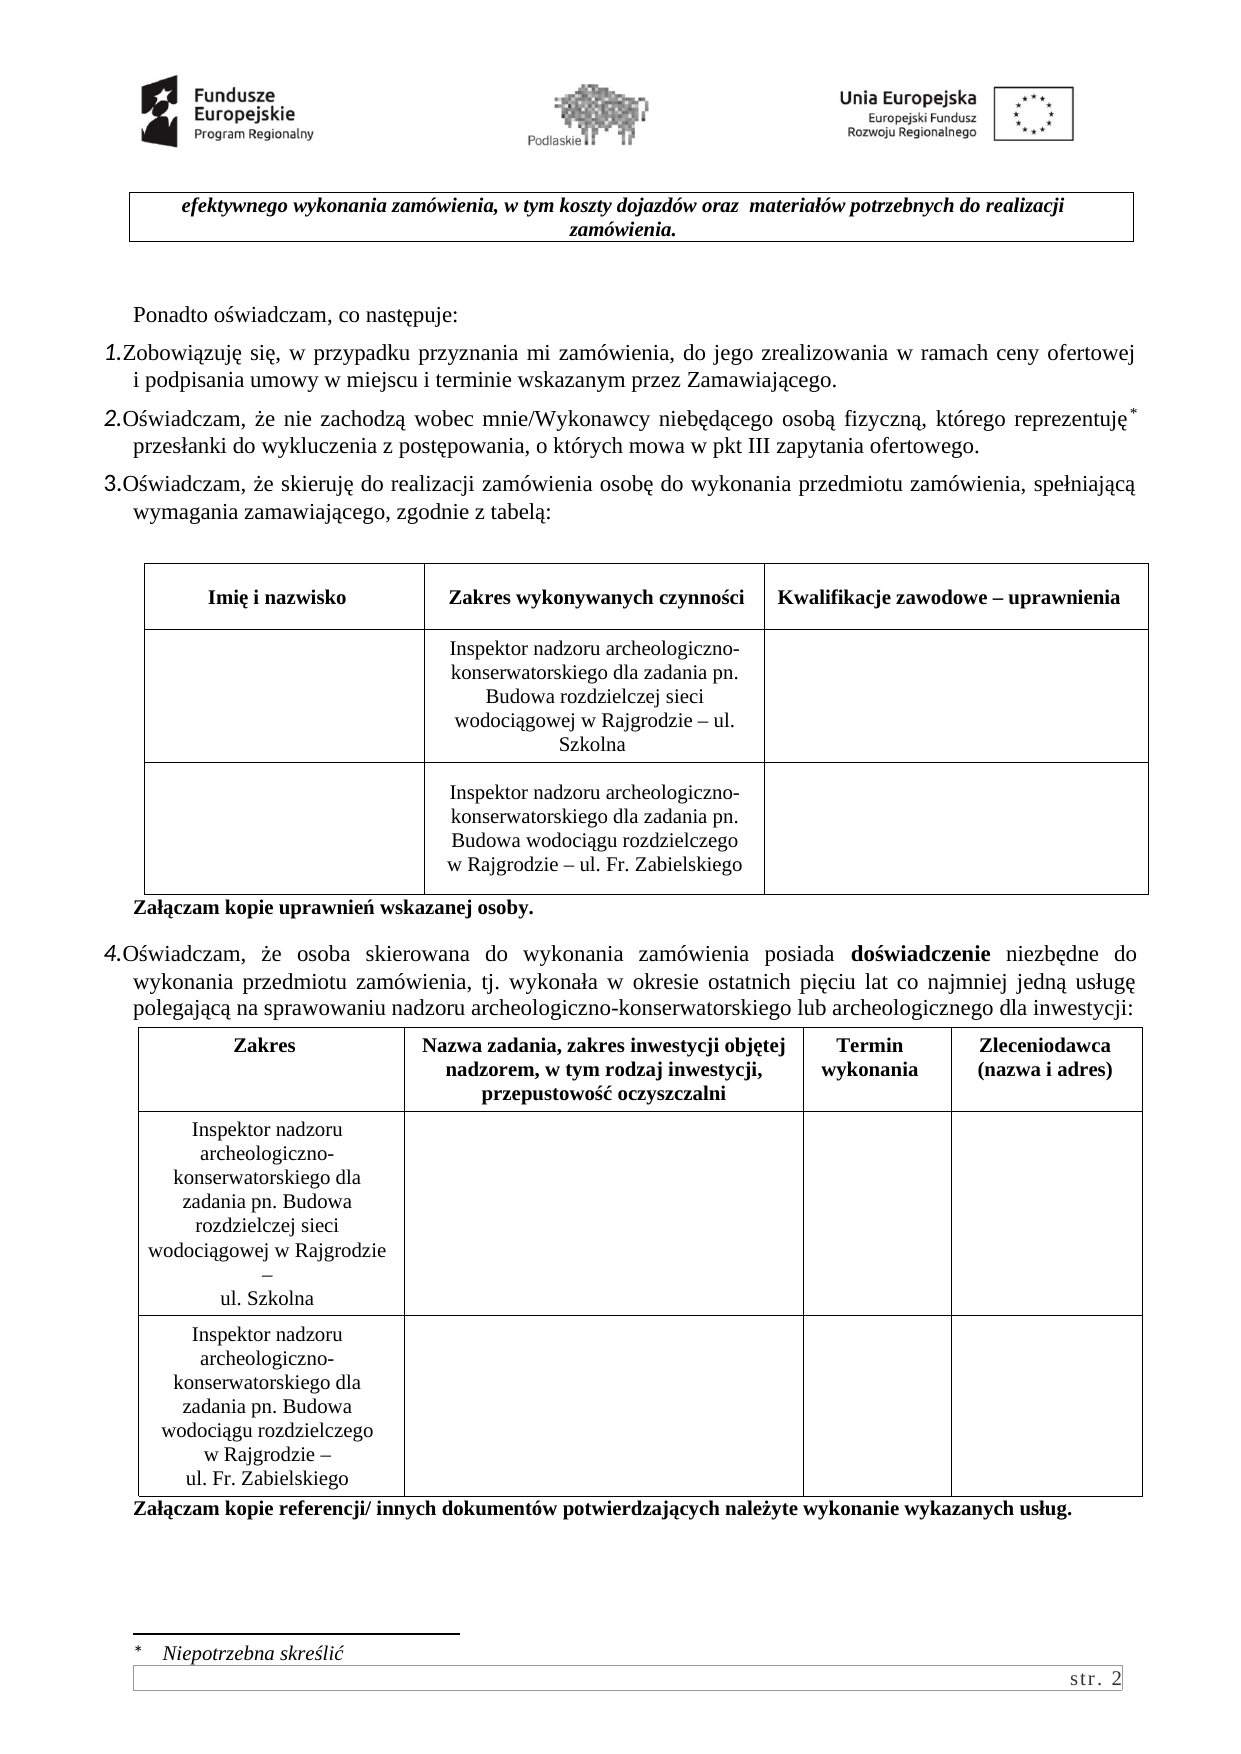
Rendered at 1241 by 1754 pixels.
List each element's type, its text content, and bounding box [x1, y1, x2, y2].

list Oświadczam, że osoba skierowana do wykonania zamówienia posiada doświadczenie niezbędne do wykonania przedmiotu zamówienia, tj. wykonała w okresie ostatnich pięciu lat co najmniej jedną usługę polegającą na sprawowaniu nadzoru archeologiczno-konserwatorskiego lub archeologicznego dla inwestycji: [103, 937, 1137, 1021]
table_header Zakres [139, 1028, 404, 1111]
table_header Zleceniodawca (nazwa i adres) [952, 1028, 1142, 1111]
table_cell [952, 1316, 1142, 1496]
table_cell Inspektor nadzoru archeologiczno-konserwatorskiego dla zadania pn. Budowa wodociągu rozdzielczego w Rajgrodzie – ul. Fr. Zabielskiego [139, 1316, 404, 1496]
table_header Nazwa zadania, zakres inwestycji objętej nadzorem, w tym rodzaj inwestycji, przepustowość oczyszczalni [405, 1028, 803, 1111]
list Oświadczam, że nie zachodzą wobec mnie/Wykonawcy niebędącego osobą fizyczną, którego reprezentuję przesłanki do wykluczenia z postępowania, o których mowa w pkt III zapytania ofertowego. [103, 402, 1137, 458]
text Załączam kopie referencji/ innych dokumentów potwierdzających należyte wykonanie wykazanych usług. [103, 1496, 1122, 1520]
list Niepotrzebna skreślić [133, 1640, 1122, 1665]
list Oświadczam, że skieruję do realizacji zamówienia osobę do wykonania przedmiotu zamówienia, spełniającą wymagania zamawiającego, zgodnie z tabelą: [103, 467, 1137, 524]
text Ponadto oświadczam, co następuje: [133, 301, 1137, 327]
table_header Termin wykonania [804, 1028, 951, 1111]
table_cell [765, 763, 1148, 894]
table_cell Inspektor nadzoru archeologiczno-konserwatorskiego dla zadania pn. Budowa rozdzielczej sieci wodociągowej w Rajgrodzie – ul. Szkolna [139, 1112, 404, 1315]
table_cell [145, 763, 424, 894]
table_header Zakres wykonywanych czynności [425, 564, 764, 629]
table_header Kwalifikacje zawodowe – uprawnienia [765, 564, 1148, 629]
table_cell Inspektor nadzoru archeologiczno-konserwatorskiego dla zadania pn. Budowa wodociągu rozdzielczego w Rajgrodzie – ul. Fr. Zabielskiego [425, 763, 764, 894]
table_header efektywnego wykonania zamówienia, w tym koszty dojazdów oraz materiałów potrzebnych do realizacji zamówienia. [130, 193, 1133, 241]
table_cell Inspektor nadzoru archeologiczno-konserwatorskiego dla zadania pn. Budowa rozdzielczej sieci wodociągowej w Rajgrodzie – ul. Szkolna [425, 630, 764, 762]
table_cell [145, 630, 424, 762]
table_cell [952, 1112, 1142, 1315]
table_header Imię i nazwisko [145, 564, 424, 629]
table_cell [405, 1112, 803, 1315]
list Zobowiązuję się, w przypadku przyznania mi zamówienia, do jego zrealizowania w ramach ceny ofertowej i podpisania umowy w miejscu i terminie wskazanym przez Zamawiającego. [103, 336, 1137, 393]
table_cell [804, 1112, 951, 1315]
table_cell [405, 1316, 803, 1496]
table_cell [765, 630, 1148, 762]
table_cell [804, 1316, 951, 1496]
text Załączam kopie uprawnień wskazanej osoby. [103, 895, 1137, 919]
